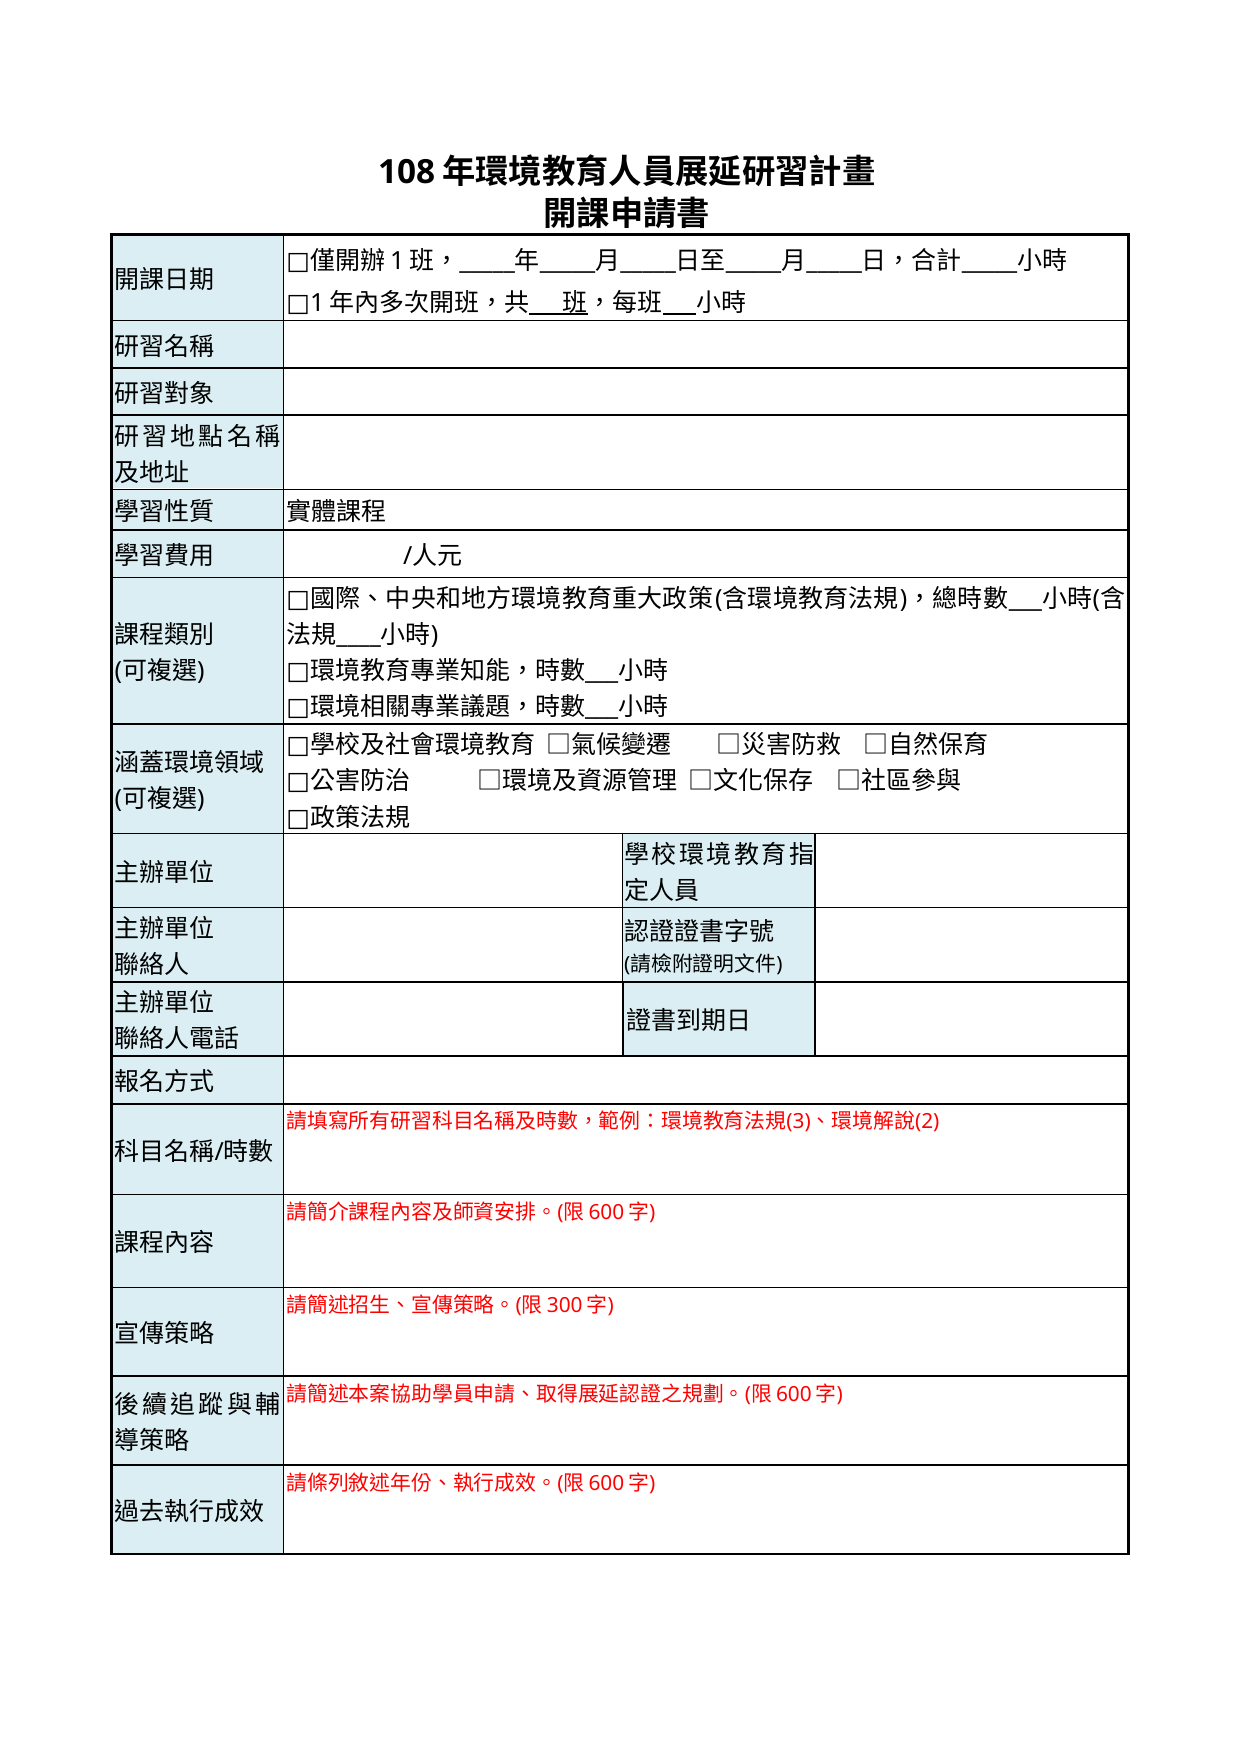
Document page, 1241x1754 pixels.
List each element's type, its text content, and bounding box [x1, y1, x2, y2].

table_cell 請填寫所有研習科目名稱及時數，範例：環境教育法規(3)、環境解說(2) [284, 1105, 1127, 1194]
table_cell 請條列敘述年份、執行成效。(限600字) [284, 1466, 1127, 1553]
table_cell /人元 [284, 531, 1127, 576]
table_cell [816, 908, 1127, 981]
table_cell 研習對象 [113, 369, 283, 414]
table_cell □學校及社會環境教育 □氣候變遷 □災害防救 □自然保育 □公害防治 □環境及資源管理 □文化保存 □社區參與 □政策法規 [284, 725, 1127, 833]
table_header 開課日期 [113, 236, 283, 320]
table_cell 後續追蹤與輔導策略 [113, 1377, 283, 1464]
table_cell 課程內容 [113, 1195, 283, 1287]
table_cell 學習性質 [113, 490, 283, 529]
table_cell [816, 834, 1127, 907]
table_cell 宣傳策略 [113, 1288, 283, 1375]
table_cell 請簡述招生、宣傳策略。(限300字) [284, 1288, 1127, 1375]
table_cell 研習名稱 [113, 321, 283, 367]
table_cell [284, 983, 622, 1055]
table_cell 主辦單位 聯絡人電話 [113, 983, 283, 1055]
table_cell 科目名稱/時數 [113, 1105, 283, 1194]
table_cell 請簡述本案協助學員申請、取得展延認證之規劃。(限600字) [284, 1377, 1127, 1464]
table_cell 報名方式 [113, 1057, 283, 1103]
table_cell [284, 1057, 1127, 1103]
table_cell 實體課程 [284, 490, 1127, 529]
table_cell 學校環境教育指定人員 [623, 834, 814, 907]
text 108年環境教育人員展延研習計畫 [99, 150, 1154, 192]
table_cell 研習地點名稱及地址 [113, 416, 283, 488]
text 開課申請書 [99, 192, 1154, 233]
table_cell 課程類別 (可複選) [113, 578, 283, 723]
table_cell 涵蓋環境領域 (可複選) [113, 725, 283, 833]
table_cell 主辦單位 聯絡人 [113, 908, 283, 981]
table_cell 請簡介課程內容及師資安排。(限600字) [284, 1195, 1127, 1287]
table_header □僅開辦1班，_____年_____月_____日至_____月_____日，合計_____小時 □1年內多次開班，共 班，每班 小時 [284, 236, 1127, 320]
table_cell [284, 369, 1127, 414]
table_cell 認證證書字號 (請檢附證明文件) [623, 908, 814, 981]
table_cell [284, 321, 1127, 367]
table_cell [284, 834, 622, 907]
table_cell 學習費用 [113, 531, 283, 576]
table_cell [284, 416, 1127, 488]
table_cell [816, 983, 1127, 1055]
table_cell 過去執行成效 [113, 1466, 283, 1553]
table_cell 主辦單位 [113, 834, 283, 907]
table_cell □國際、中央和地方環境教育重大政策(含環境教育法規)，總時數___小時(含法規____小時) □環境教育專業知能，時數___小時 □環境相關專業議題，時數___小時 [284, 578, 1127, 723]
table_cell 證書到期日 [624, 983, 814, 1055]
table_cell [284, 908, 622, 981]
